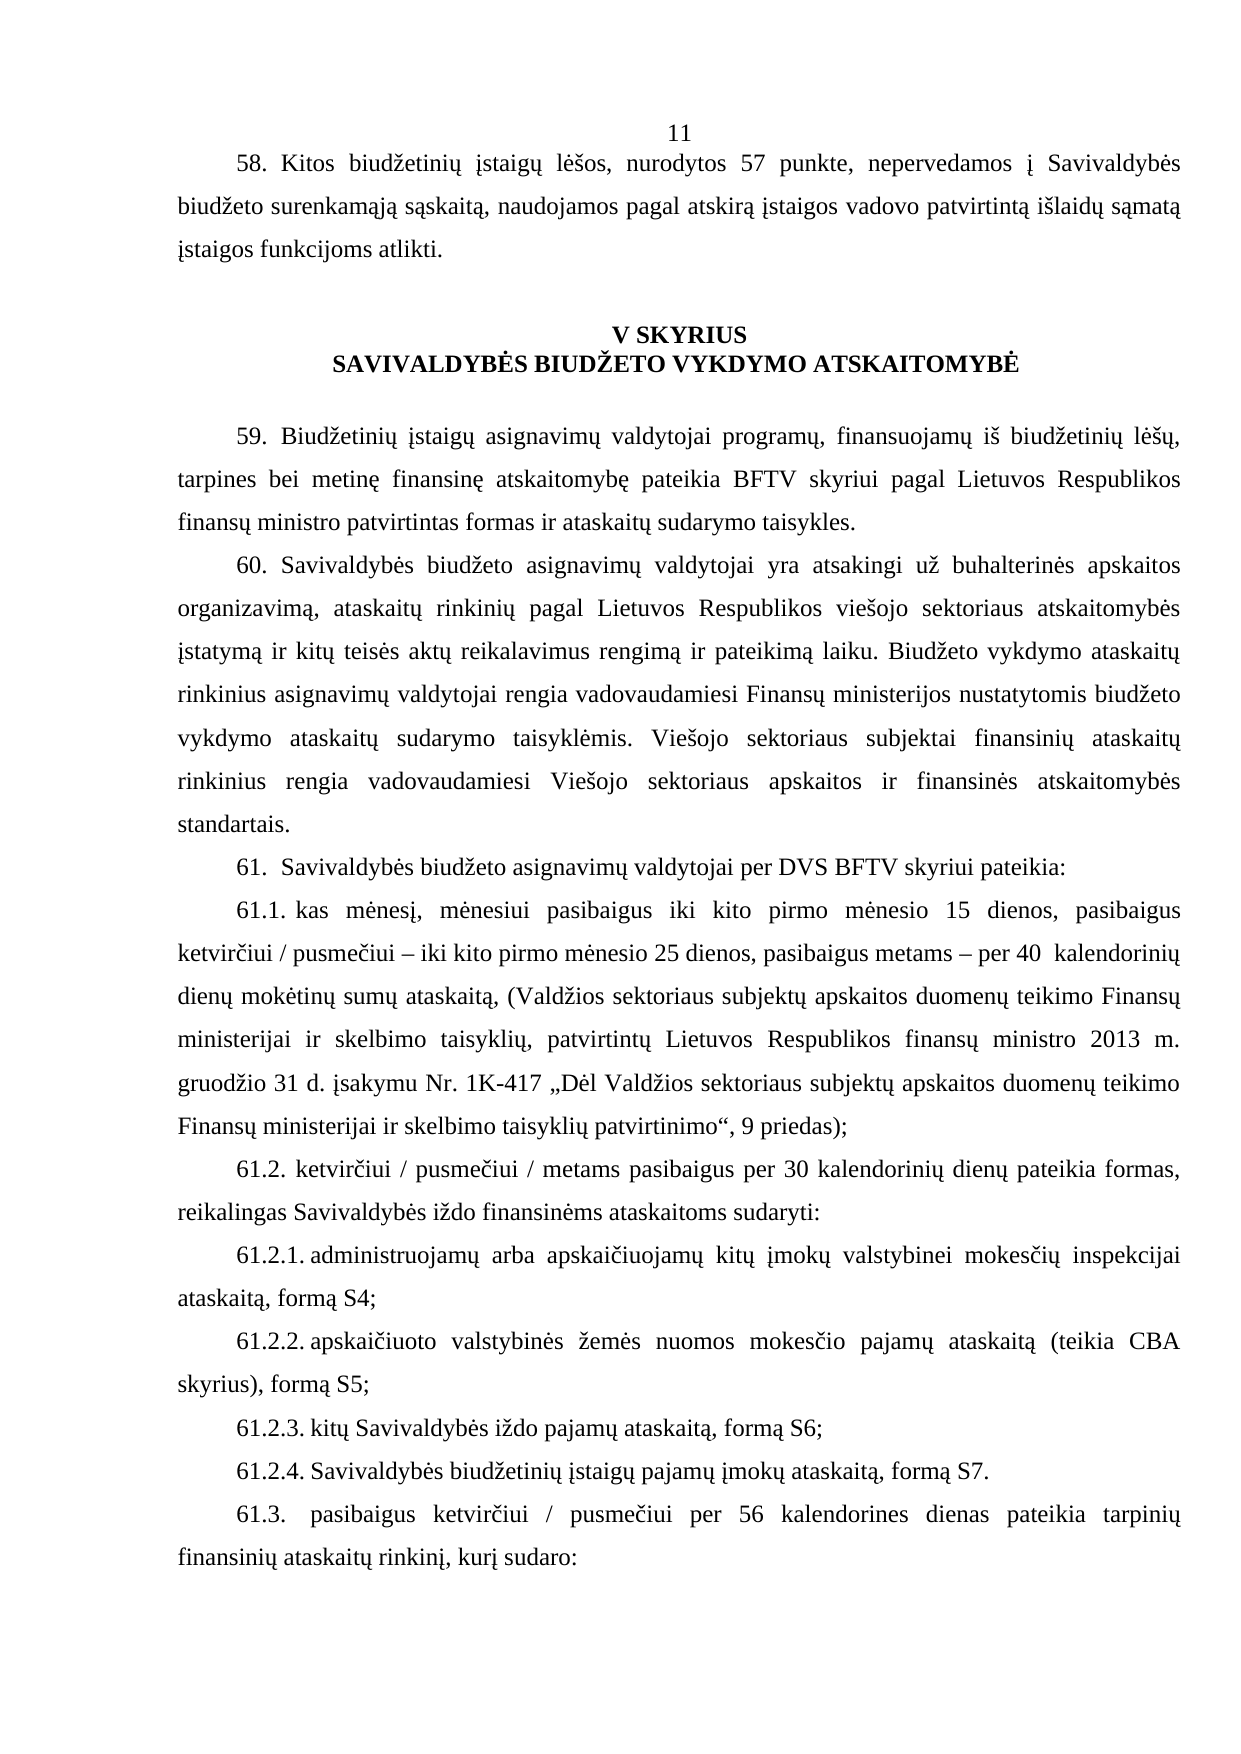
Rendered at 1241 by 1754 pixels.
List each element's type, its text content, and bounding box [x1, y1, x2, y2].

subtitle 61. Savivaldybės biudžeto asignavimų valdytojai per DVS BFTV skyriui pateikia: [177, 852, 1181, 881]
subtitle 61.1. kas mėnesį, mėnesiui pasibaigus iki kito pirmo mėnesio 15 dienos, pasibaigus ketvirčiui / pusmečiui – iki kito pirmo mėnesio 25 dienos, pasibaigus metams – per 40 kalendorinių dienų mokėtinų sumų ataskaitą, (Valdžios sektoriaus subjektų apskaitos duomenų teikimo Finansų ministerijai ir skelbimo taisyklių, patvirtintų Lietuvos Respublikos finansų ministro 2013 m. gruodžio 31 d. įsakymu Nr. 1K-417 „Dėl Valdžios sektoriaus subjektų apskaitos duomenų teikimo Finansų ministerijai ir skelbimo taisyklių patvirtinimo“, 9 priedas); [177, 895, 1181, 1139]
subtitle 60. Savivaldybės biudžeto asignavimų valdytojai yra atsakingi už buhalterinės apskaitos organizavimą, ataskaitų rinkinių pagal Lietuvos Respublikos viešojo sektoriaus atskaitomybės įstatymą ir kitų teisės aktų reikalavimus rengimą ir pateikimą laiku. Biudžeto vykdymo ataskaitų rinkinius asignavimų valdytojai rengia vadovaudamiesi Finansų ministerijos nustatytomis biudžeto vykdymo ataskaitų sudarymo taisyklėmis. Viešojo sektoriaus subjektai finansinių ataskaitų rinkinius rengia vadovaudamiesi Viešojo sektoriaus apskaitos ir finansinės atskaitomybės standartais. [177, 550, 1181, 838]
subtitle 58. Kitos biudžetinių įstaigų lėšos, nurodytos 57 punkte, nepervedamos į Savivaldybės biudžeto surenkamąją sąskaitą, naudojamos pagal atskirą įstaigos vadovo patvirtintą išlaidų sąmatą įstaigos funkcijoms atlikti. [177, 148, 1181, 263]
subtitle 61.2.1. administruojamų arba apskaičiuojamų kitų įmokų valstybinei mokesčių inspekcijai ataskaitą, formą S4; [177, 1240, 1181, 1312]
text SAVIVALDYBĖS BIUDŽETO VYKDYMO ATSKAITOMYBĖ [177, 349, 1181, 378]
text V SKYRIUS [177, 320, 1181, 349]
subtitle 61.2.2. apskaičiuoto valstybinės žemės nuomos mokesčio pajamų ataskaitą (teikia CBA skyrius), formą S5; [177, 1326, 1181, 1398]
subtitle 61.2. ketvirčiui / pusmečiui / metams pasibaigus per 30 kalendorinių dienų pateikia formas, reikalingas Savivaldybės iždo finansinėms ataskaitoms sudaryti: [177, 1154, 1181, 1226]
subtitle 61.3. pasibaigus ketvirčiui / pusmečiui per 56 kalendorines dienas pateikia tarpinių finansinių ataskaitų rinkinį, kurį sudaro: [177, 1499, 1181, 1571]
subtitle 61.2.4. Savivaldybės biudžetinių įstaigų pajamų įmokų ataskaitą, formą S7. [177, 1456, 1181, 1484]
subtitle 59. Biudžetinių įstaigų asignavimų valdytojai programų, finansuojamų iš biudžetinių lėšų, tarpines bei metinę finansinę atskaitomybę pateikia BFTV skyriui pagal Lietuvos Respublikos finansų ministro patvirtintas formas ir ataskaitų sudarymo taisykles. [177, 421, 1181, 536]
subtitle 61.2.3. kitų Savivaldybės iždo pajamų ataskaitą, formą S6; [177, 1413, 1181, 1441]
